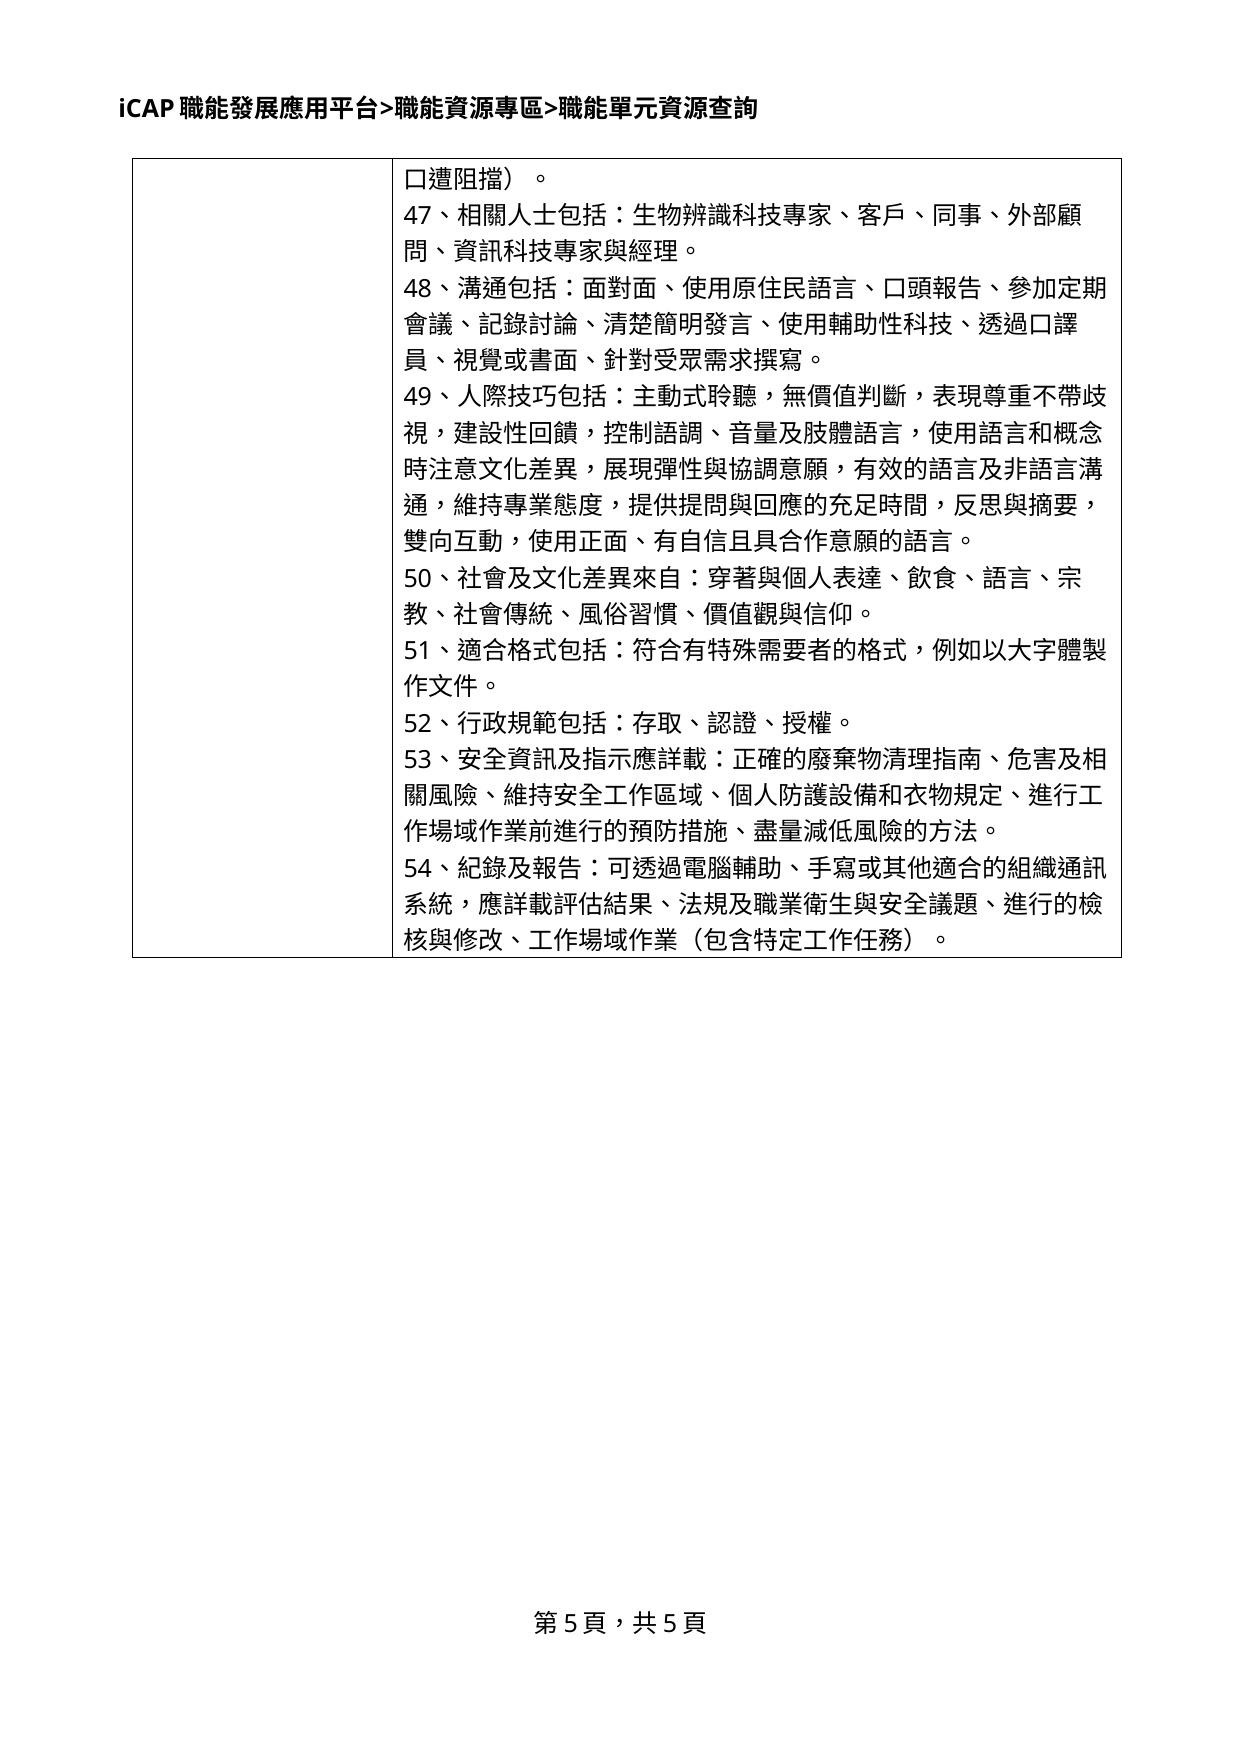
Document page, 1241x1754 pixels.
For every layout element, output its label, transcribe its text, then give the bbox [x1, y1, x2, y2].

table_cell 生物辨識科技包含：臉孔辨識、指紋辨識、手形、虹膜辨識、視網膜辨識、簽名辨識、靜脈辨識、聲音辨識。 生物特徵係指：可衡量的生理特性或個人行為特質，用以辨識或驗證個人身分。 標準作業程序為：特定工作場域的作業既定程序，描述使用生物辨識科技必要的活動，包含員工訓練規定、生物辨識使用相關的業務流程與程序，以及註冊、操作與維護生物辨識系統的規定。 職業衛生與安全規範關於：控制並降低風險、正確的人工搬運（包含轉移、抬舉和提起）、排除危險物品與物質、辨識危害、設施的安全使用與操作（包含企業科技、急救設備、個人防護衣物與設備、安全設備）、保護自己與他人的安全程序。 法規包括：仲裁及企業協議、遵循政策指南、反恐怖主義、一般性「謹慎善盡管理責任」職責、授權或認證規定、隱私權及保密性、反歧視及文化多樣性、環境議題、平等就業機會、勞資關係、職業衛生與安全規範、相關產業作業規範與通訊電信。 組織規範包括：平等和公平政策與原則實務、商業及績效計劃、客戶服務標準、行為倫理守則、溝通及報告程序、申訴及爭端解決程序、緊急事故及撤離程序、勞資雙方之權利義務、環境管理（包含廢棄物清理、回收與再利用指導原則）、職業衛生與安全政策及程序計畫、資訊的隱私權及保密性、品質保證及持續改善流程與標準、資源參數及程序、安全人員的職責與功能、標準作業程序、資訊儲存及銷毀、設備與系統的使用與維護。 隱私權法規包括：個資法、國家資訊隱私原則、國家隱私原則。 生物辨識設備和系統為：自動系統，能由個人捕捉生物辨識樣本；由樣本擷取生物辨識資料，並將資料與一個或多個參考模板比對，決定配對品質，並顯示是否成功辨識或驗證身分。應包含： 擷取裝置：相機（影片、紅外線影片、單張）、嵌入周邊裝置的晶片或讀取器、麥克風、光學掃描器。 生物辨識伺服器 硬體 互連基礎結構 軟體：用於生物辨識認證與登入的以伺服器為基礎認證軟體與擷取裝置相關的軟體 模式應為：多重（整合二種以上生物辨識科技的生物辨識系統）與單一。 風險為，影響目標的事情會發生的機率；來自資料和資訊、人員與財產。 危害包括：與電子或機械故障相關、環境（不當使用素材與化學品）、人體工學（人工搬運方式不當）、阻礙性（緊急出入口遭阻擋）。 相關人士包括：生物辨識科技專家、客戶、同事、外部顧問、資訊科技專家與經理。 溝通包括：面對面、使用原住民語言、口頭報告、參加定期會議、記錄討論、清楚簡明發言、使用輔助性科技、透過口譯員、視覺或書面、針對受眾需求撰寫。 人際技巧包括：主動式聆聽，無價值判斷，表現尊重不帶歧視，建設性回饋，控制語調、音量及肢體語言，使用語言和概念時注意文化差異，展現彈性與協調意願，有效的語言及非語言溝通，維持專業態度，提供提問與回應的充足時間，反思與摘要，雙向互動，使用正面、有自信且具合作意願的語言。 社會及文化差異來自：穿著與個人表達、飲食、語言、宗教、社會傳統、風俗習慣、價值觀與信仰。 適合格式包括：符合有特殊需要者的格式，例如以大字體製作文件。 行政規範包括：存取、認證、授權。 安全資訊及指示應詳載：正確的廢棄物清理指南、危害及相關風險、維持安全工作區域、個人防護設備和衣物規定、進行工作場域作業前進行的預防措施、盡量減低風險的方法。 紀錄及報告：可透過電腦輔助、手寫或其他適合的組織通訊系統，應詳載評估結果、法規及職業衛生與安全議題、進行的檢核與修改、工作場域作業（包含特定工作任務）。 [393, 159, 1121, 957]
table_cell [133, 159, 392, 957]
